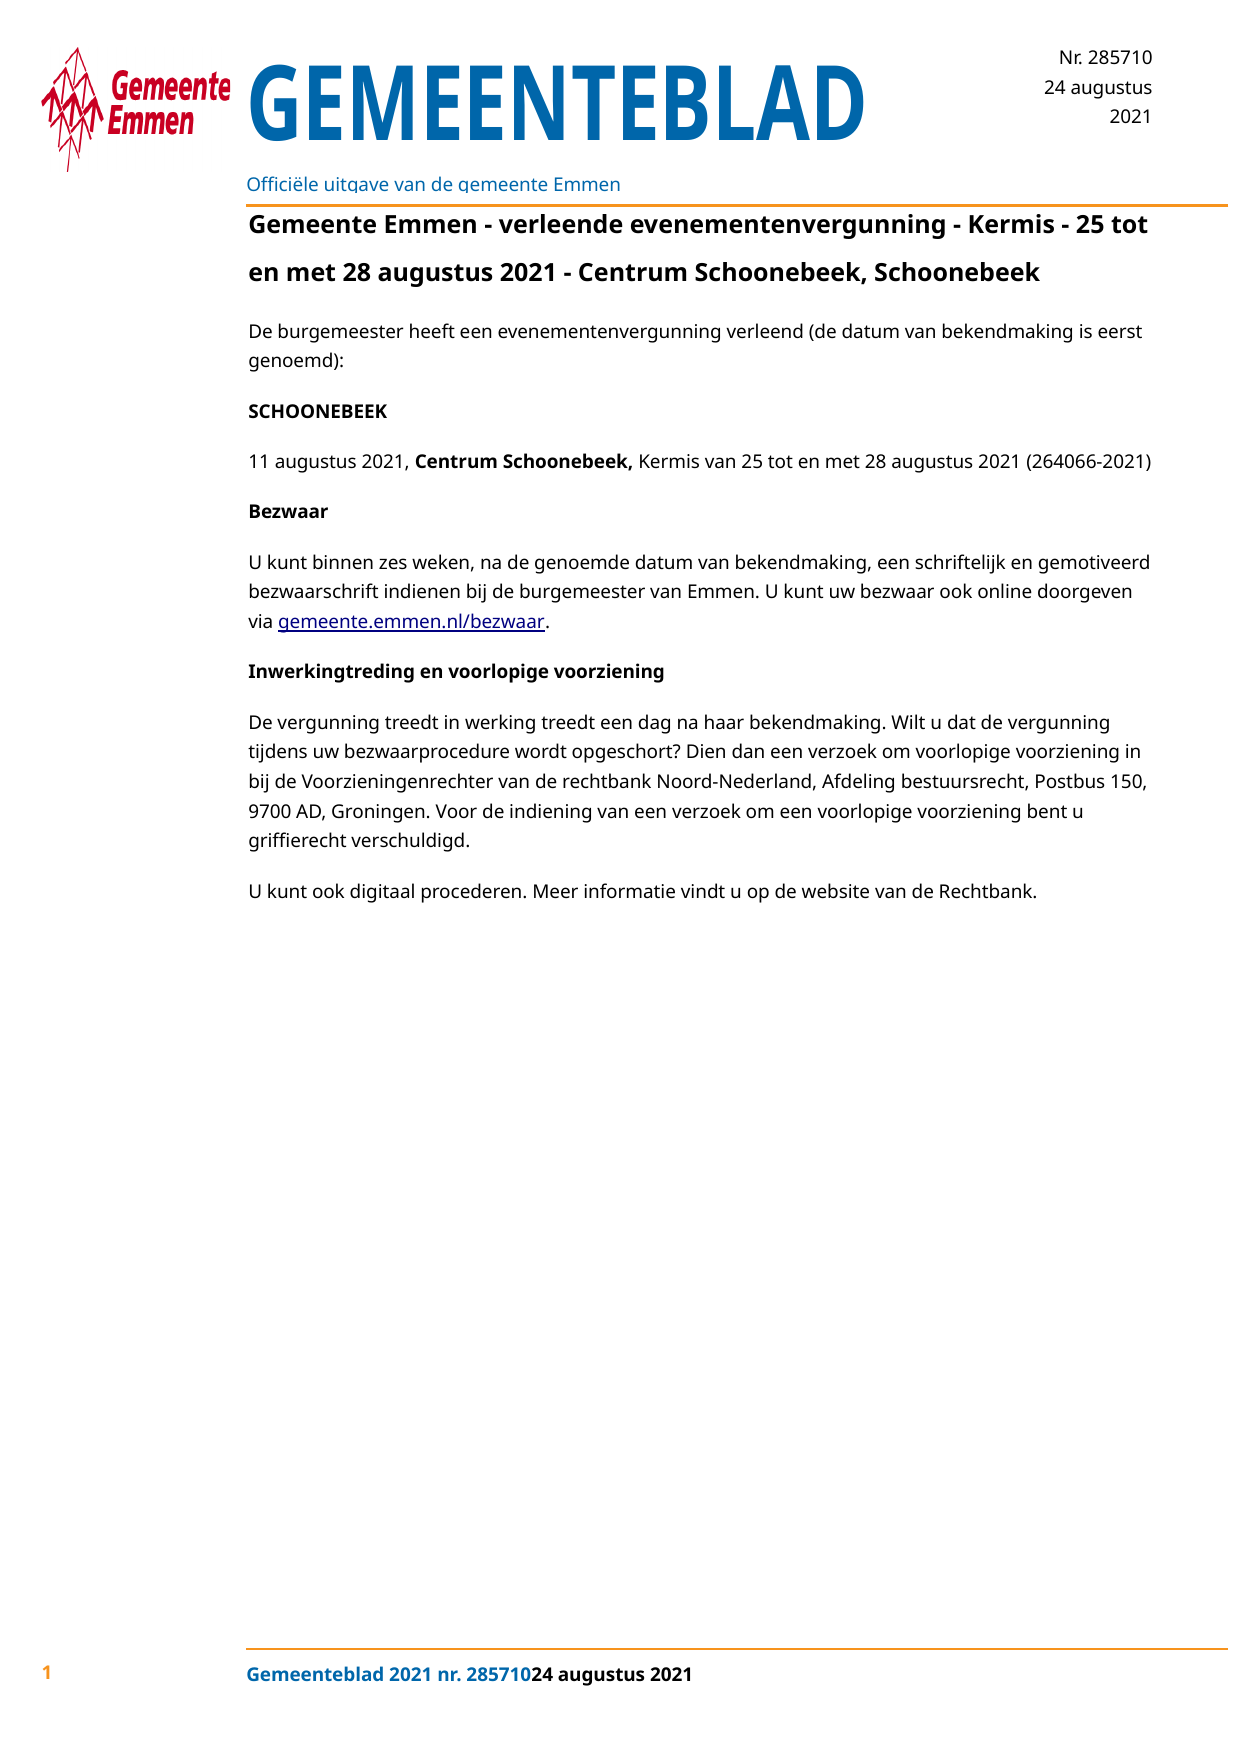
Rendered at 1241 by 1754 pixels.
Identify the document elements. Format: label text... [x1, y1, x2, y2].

text Bezwaar [248, 499, 1152, 524]
text U kunt ook digitaal procederen. Meer informatie vindt u op de website van de Rechtbank. [248, 878, 1152, 904]
text Gemeente Emmen - verleende evenementenvergunning - Kermis - 25 tot en met 28 augustus 2021 - Centrum Schoonebeek, Schoonebeek [248, 207, 1152, 288]
text De vergunning treedt in werking treedt een dag na haar bekendmaking. Wilt u dat de vergunning tijdens uw bezwaarprocedure wordt opgeschort? Dien dan een verzoek om voorlopige voorziening in bij de Voorzieningenrechter van de rechtbank Noord-Nederland, Afdeling bestuursrecht, Postbus 150, 9700 AD, Groningen. Voor de indiening van een verzoek om een voorlopige voorziening bent u griffierecht verschuldigd. [248, 709, 1152, 853]
text SCHOONEBEEK [248, 398, 1152, 424]
text De burgemeester heeft een evenementenvergunning verleend (de datum van bekendmaking is eerst genoemd): [248, 318, 1152, 373]
text 11 augustus 2021, Centrum Schoonebeek, Kermis van 25 tot en met 28 augustus 2021 (264066-2021) [248, 448, 1152, 474]
picture [41, 47, 231, 172]
text Inwerkingtreding en voorlopige voorziening [248, 659, 1152, 684]
text U kunt binnen zes weken, na de genoemde datum van bekendmaking, een schriftelijk en gemotiveerd bezwaarschrift indienen bij de burgemeester van Emmen. U kunt uw bezwaar ook online doorgeven via gemeente.emmen.nl/bezwaar. [248, 549, 1152, 634]
